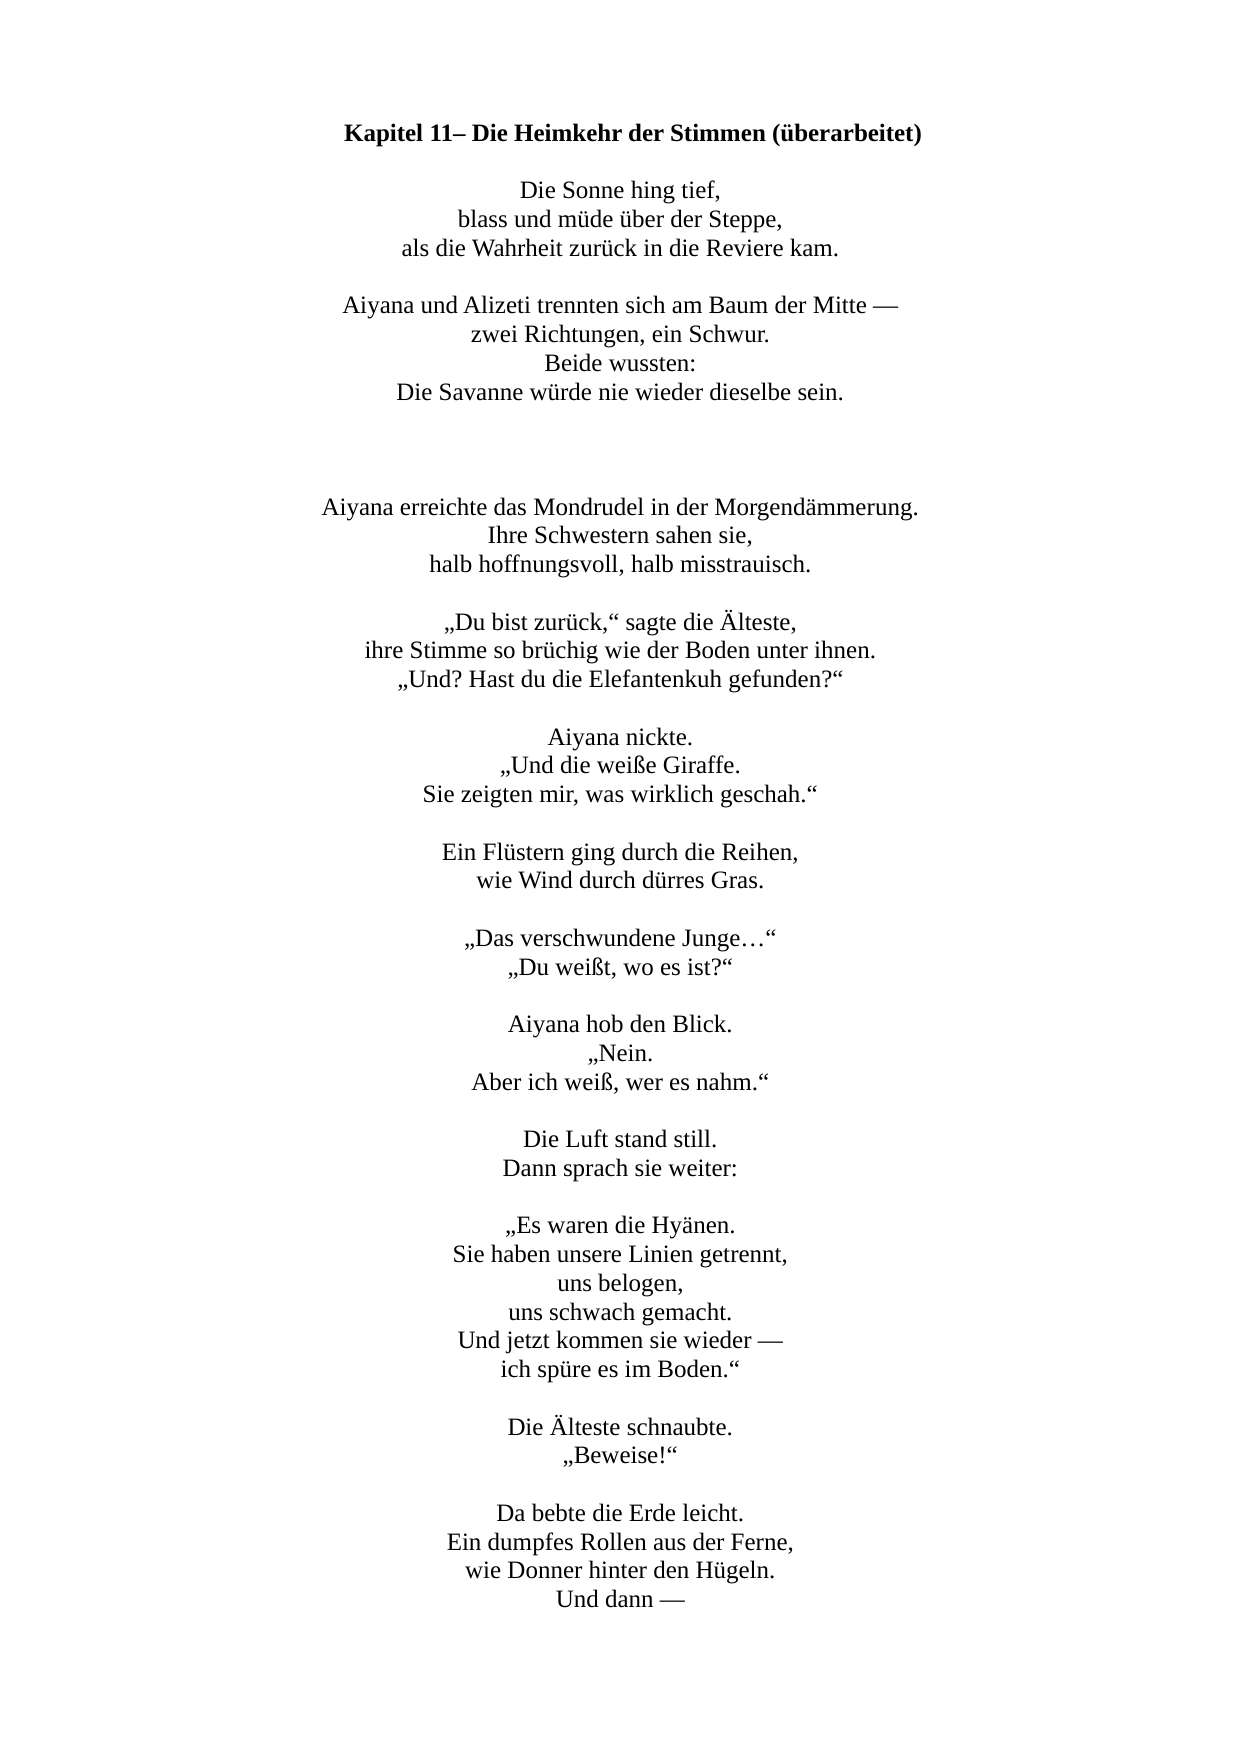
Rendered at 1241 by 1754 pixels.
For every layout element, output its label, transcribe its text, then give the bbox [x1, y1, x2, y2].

text 📖 Kapitel 11– Die Heimkehr der Stimmen (überarbeitet) Die Sonne hing tief, blass und müde über der Steppe, als die Wahrheit zurück in die Reviere kam. Aiyana und Alizeti trennten sich am Baum der Mitte — zwei Richtungen, ein Schwur. Beide wussten: Die Savanne würde nie wieder dieselbe sein. 🌿 Aiyana erreichte das Mondrudel in der Morgendämmerung. Ihre Schwestern sahen sie, halb hoffnungsvoll, halb misstrauisch. „Du bist zurück,“ sagte die Älteste, ihre Stimme so brüchig wie der Boden unter ihnen. „Und? Hast du die Elefantenkuh gefunden?“ Aiyana nickte. „Und die weiße Giraffe. Sie zeigten mir, was wirklich geschah.“ Ein Flüstern ging durch die Reihen, wie Wind durch dürres Gras. „Das verschwundene Junge…“ „Du weißt, wo es ist?“ Aiyana hob den Blick. „Nein. Aber ich weiß, wer es nahm.“ Die Luft stand still. Dann sprach sie weiter: „Es waren die Hyänen. Sie haben unsere Linien getrennt, uns belogen, uns schwach gemacht. Und jetzt kommen sie wieder — ich spüre es im Boden.“ Die Älteste schnaubte. „Beweise!“ Da bebte die Erde leicht. Ein dumpfes Rollen aus der Ferne, wie Donner hinter den Hügeln. Und dann — [118, 118, 1122, 1613]
